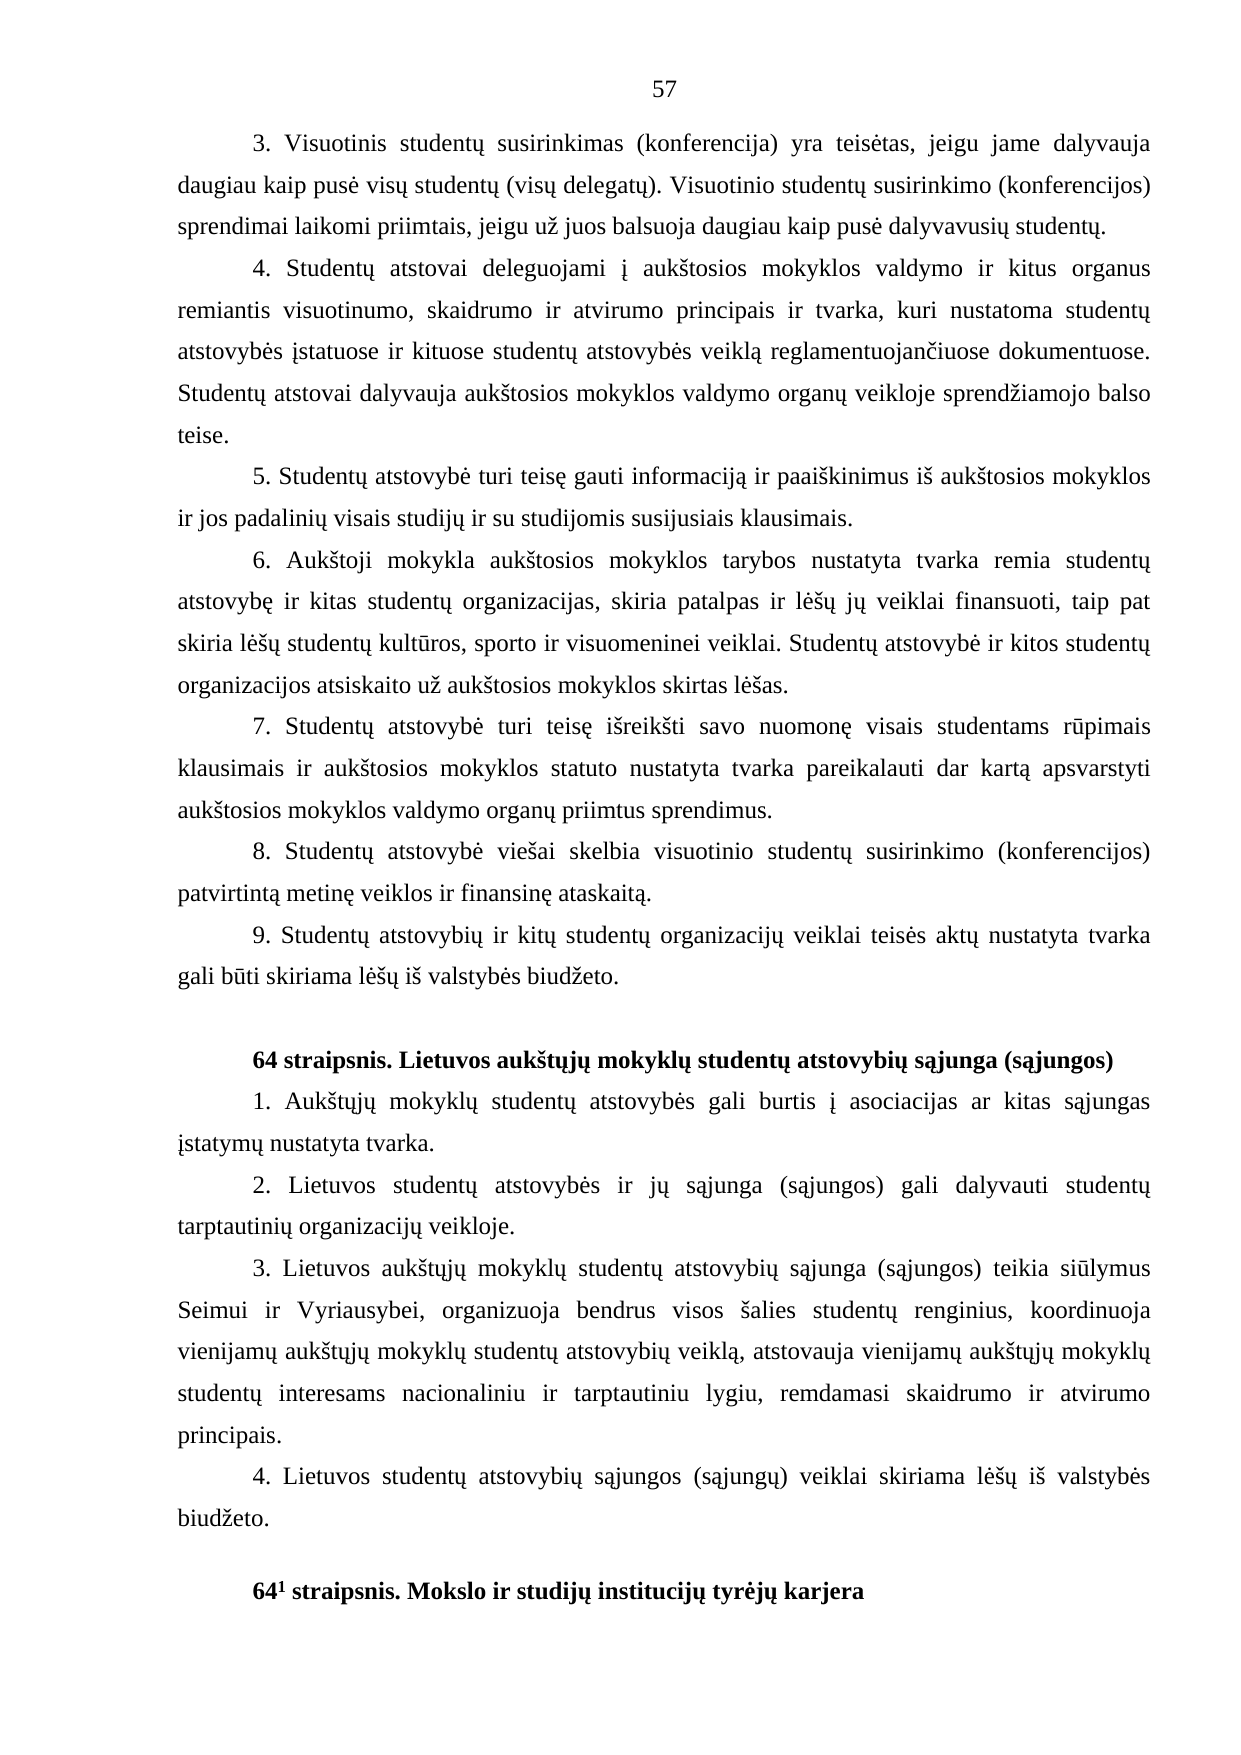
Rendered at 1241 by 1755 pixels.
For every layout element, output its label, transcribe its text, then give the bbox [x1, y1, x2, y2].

text 2. Lietuvos studentų atstovybės ir jų sąjunga (sąjungos) gali dalyvauti studentų tarptautinių organizacijų veikloje. [177, 1160, 1152, 1243]
text 3. Lietuvos aukštųjų mokyklų studentų atstovybių sąjunga (sąjungos) teikia siūlymus Seimui ir Vyriausybei, organizuoja bendrus visos šalies studentų renginius, koordinuoja vienijamų aukštųjų mokyklų studentų atstovybių veiklą, atstovauja vienijamų aukštųjų mokyklų studentų interesams nacionaliniu ir tarptautiniu lygiu, remdamasi skaidrumo ir atvirumo principais. [177, 1243, 1152, 1451]
text 8. Studentų atstovybė viešai skelbia visuotinio studentų susirinkimo (konferencijos) patvirtintą metinę veiklos ir finansinę ataskaitą. [177, 826, 1152, 910]
text 5. Studentų atstovybė turi teisę gauti informaciją ir paaiškinimus iš aukštosios mokyklos ir jos padalinių visais studijų ir su studijomis susijusiais klausimais. [177, 451, 1152, 535]
text 64 straipsnis. Lietuvos aukštųjų mokyklų studentų atstovybių sąjunga (sąjungos) [177, 1035, 1152, 1076]
text 6. Aukštoji mokykla aukštosios mokyklos tarybos nustatyta tvarka remia studentų atstovybę ir kitas studentų organizacijas, skiria patalpas ir lėšų jų veiklai finansuoti, taip pat skiria lėšų studentų kultūros, sporto ir visuomeninei veiklai. Studentų atstovybė ir kitos studentų organizacijos atsiskaito už aukštosios mokyklos skirtas lėšas. [177, 535, 1152, 701]
text 3. Visuotinis studentų susirinkimas (konferencija) yra teisėtas, jeigu jame dalyvauja daugiau kaip pusė visų studentų (visų delegatų). Visuotinio studentų susirinkimo (konferencijos) sprendimai laikomi priimtais, jeigu už juos balsuoja daugiau kaip pusė dalyvavusių studentų. [177, 118, 1152, 243]
text 9. Studentų atstovybių ir kitų studentų organizacijų veiklai teisės aktų nustatyta tvarka gali būti skiriama lėšų iš valstybės biudžeto. [177, 910, 1152, 993]
text 4. Studentų atstovai deleguojami į aukštosios mokyklos valdymo ir kitus organus remiantis visuotinumo, skaidrumo ir atvirumo principais ir tvarka, kuri nustatoma studentų atstovybės įstatuose ir kituose studentų atstovybės veiklą reglamentuojančiuose dokumentuose. Studentų atstovai dalyvauja aukštosios mokyklos valdymo organų veikloje sprendžiamojo balso teise. [177, 243, 1152, 451]
text 641 straipsnis. Mokslo ir studijų institucijų tyrėjų karjera [177, 1576, 1152, 1605]
text 4. Lietuvos studentų atstovybių sąjungos (sąjungų) veiklai skiriama lėšų iš valstybės biudžeto. [177, 1451, 1152, 1535]
text 1. Aukštųjų mokyklų studentų atstovybės gali burtis į asociacijas ar kitas sąjungas įstatymų nustatyta tvarka. [177, 1076, 1152, 1160]
text 7. Studentų atstovybė turi teisę išreikšti savo nuomonę visais studentams rūpimais klausimais ir aukštosios mokyklos statuto nustatyta tvarka pareikalauti dar kartą apsvarstyti aukštosios mokyklos valdymo organų priimtus sprendimus. [177, 701, 1152, 826]
